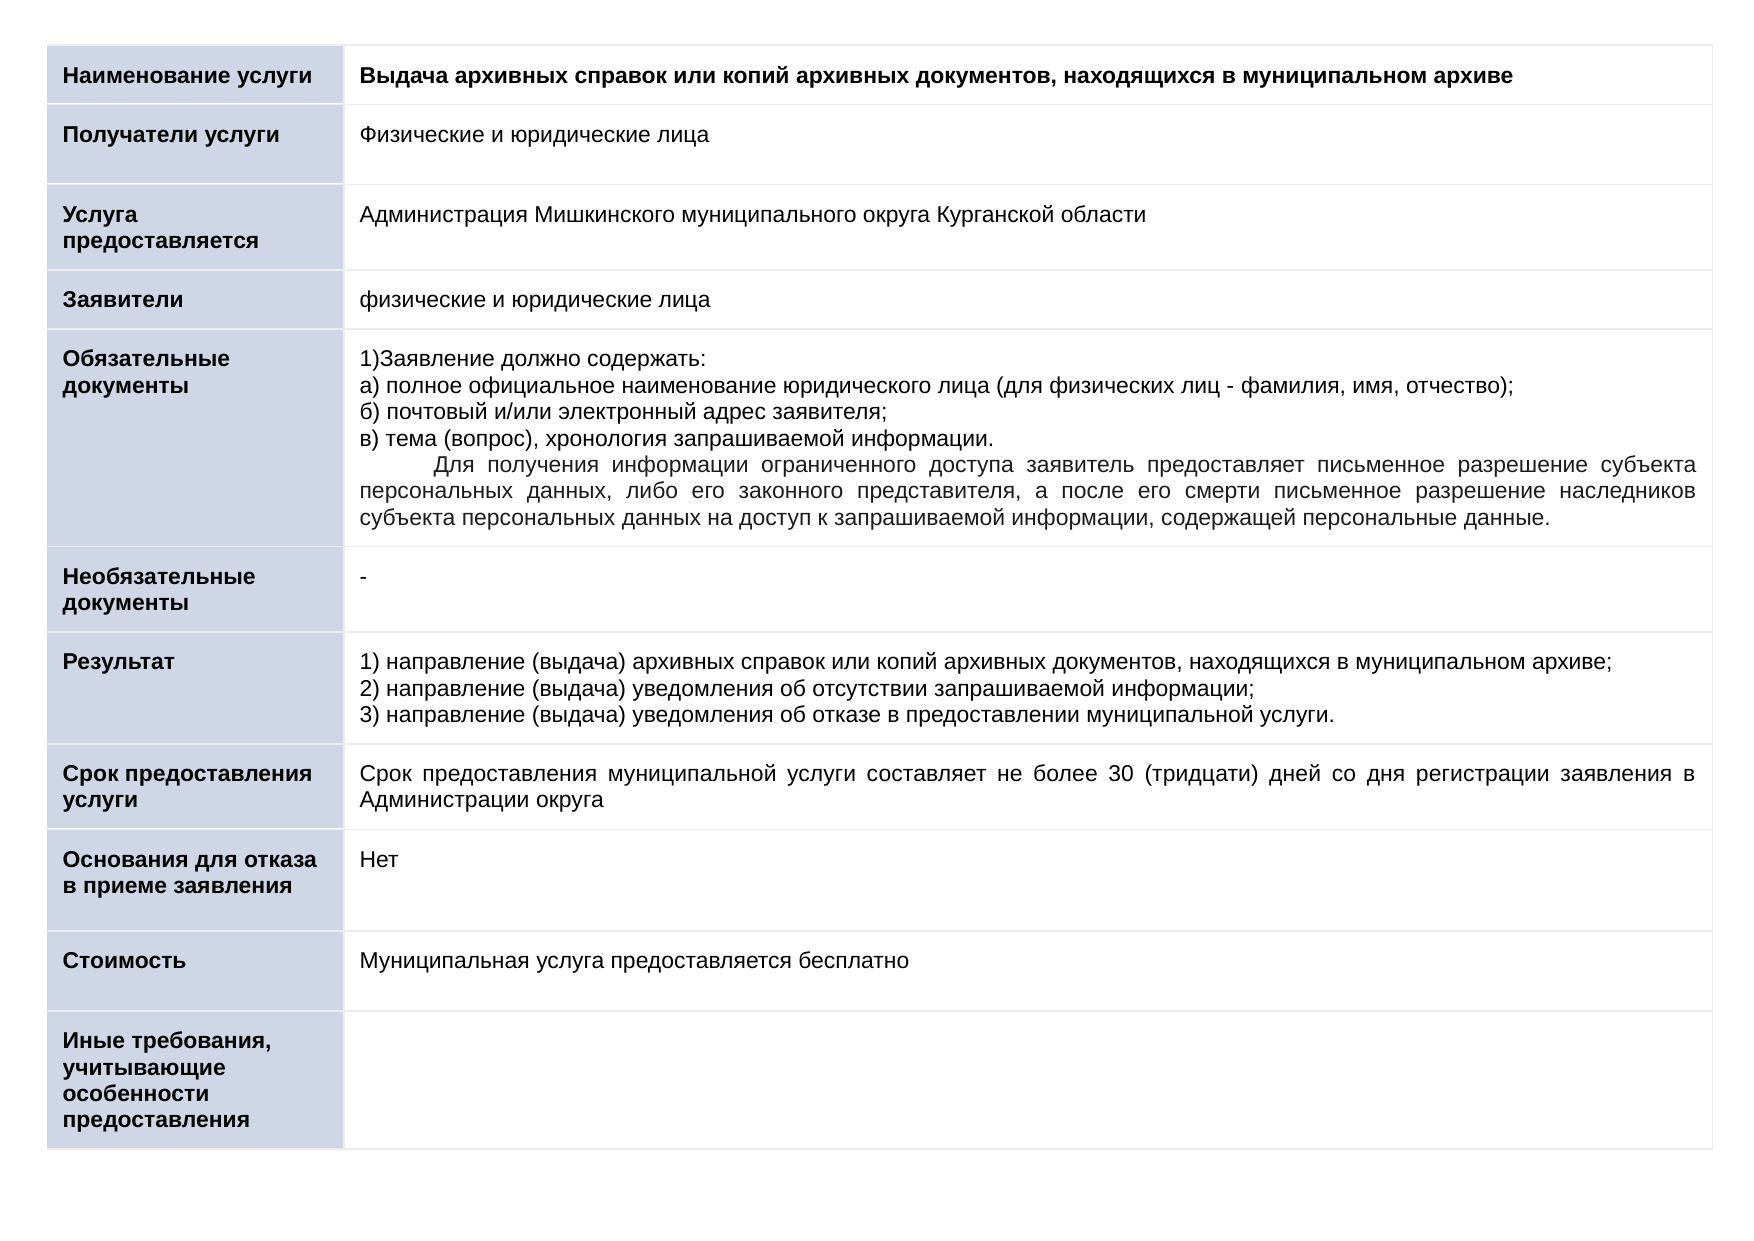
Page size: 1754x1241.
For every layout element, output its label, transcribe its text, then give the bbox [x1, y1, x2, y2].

table_cell Услуга предоставляется [47, 185, 343, 269]
table_cell 1)Заявление должно содержать: а) полное официальное наименование юридического лица (для физических лиц - фамилия, имя, отчество); б) почтовый и/или электронный адрес заявителя; в) тема (вопрос), хронология запрашиваемой информации. Для получения информации ограниченного доступа заявитель предоставляет письменное разрешение субъекта персональных данных, либо его законного представителя, а после его смерти письменное разрешение наследников субъекта персональных данных на доступ к запрашиваемой информации, содержащей персональные данные. [345, 330, 1712, 546]
table_cell Нет [345, 830, 1712, 930]
table_header Наименование услуги [47, 46, 343, 103]
table_cell Муниципальная услуга предоставляется бесплатно [345, 932, 1712, 1010]
table_cell Стоимость [47, 932, 343, 1010]
table_cell Срок предоставления услуги [47, 745, 343, 828]
table_cell физические и юридические лица [345, 271, 1712, 328]
table_cell Иные требования, учитывающие особенности предоставления [47, 1012, 343, 1148]
table_cell Администрация Мишкинского муниципального округа Курганской области [345, 185, 1712, 269]
table_cell Результат [47, 633, 343, 743]
table_cell [345, 1012, 1712, 1148]
table_cell Необязательные документы [47, 547, 343, 631]
table_cell 1) направление (выдача) архивных справок или копий архивных документов, находящихся в муниципальном архиве; 2) направление (выдача) уведомления об отсутствии запрашиваемой информации; 3) направление (выдача) уведомления об отказе в предоставлении муниципальной услуги. [345, 633, 1712, 743]
table_cell Основания для отказа в приеме заявления [47, 830, 343, 930]
table_cell Физические и юридические лица [345, 105, 1712, 183]
table_cell Обязательные документы [47, 330, 343, 546]
table_cell Срок предоставления муниципальной услуги составляет не более 30 (тридцати) дней со дня регистрации заявления в Администрации округа [345, 745, 1712, 828]
table_cell Заявители [47, 271, 343, 328]
table_cell Получатели услуги [47, 105, 343, 183]
table_cell - [345, 547, 1712, 631]
table_header Выдача архивных справок или копий архивных документов, находящихся в муниципальном архиве [345, 46, 1712, 103]
